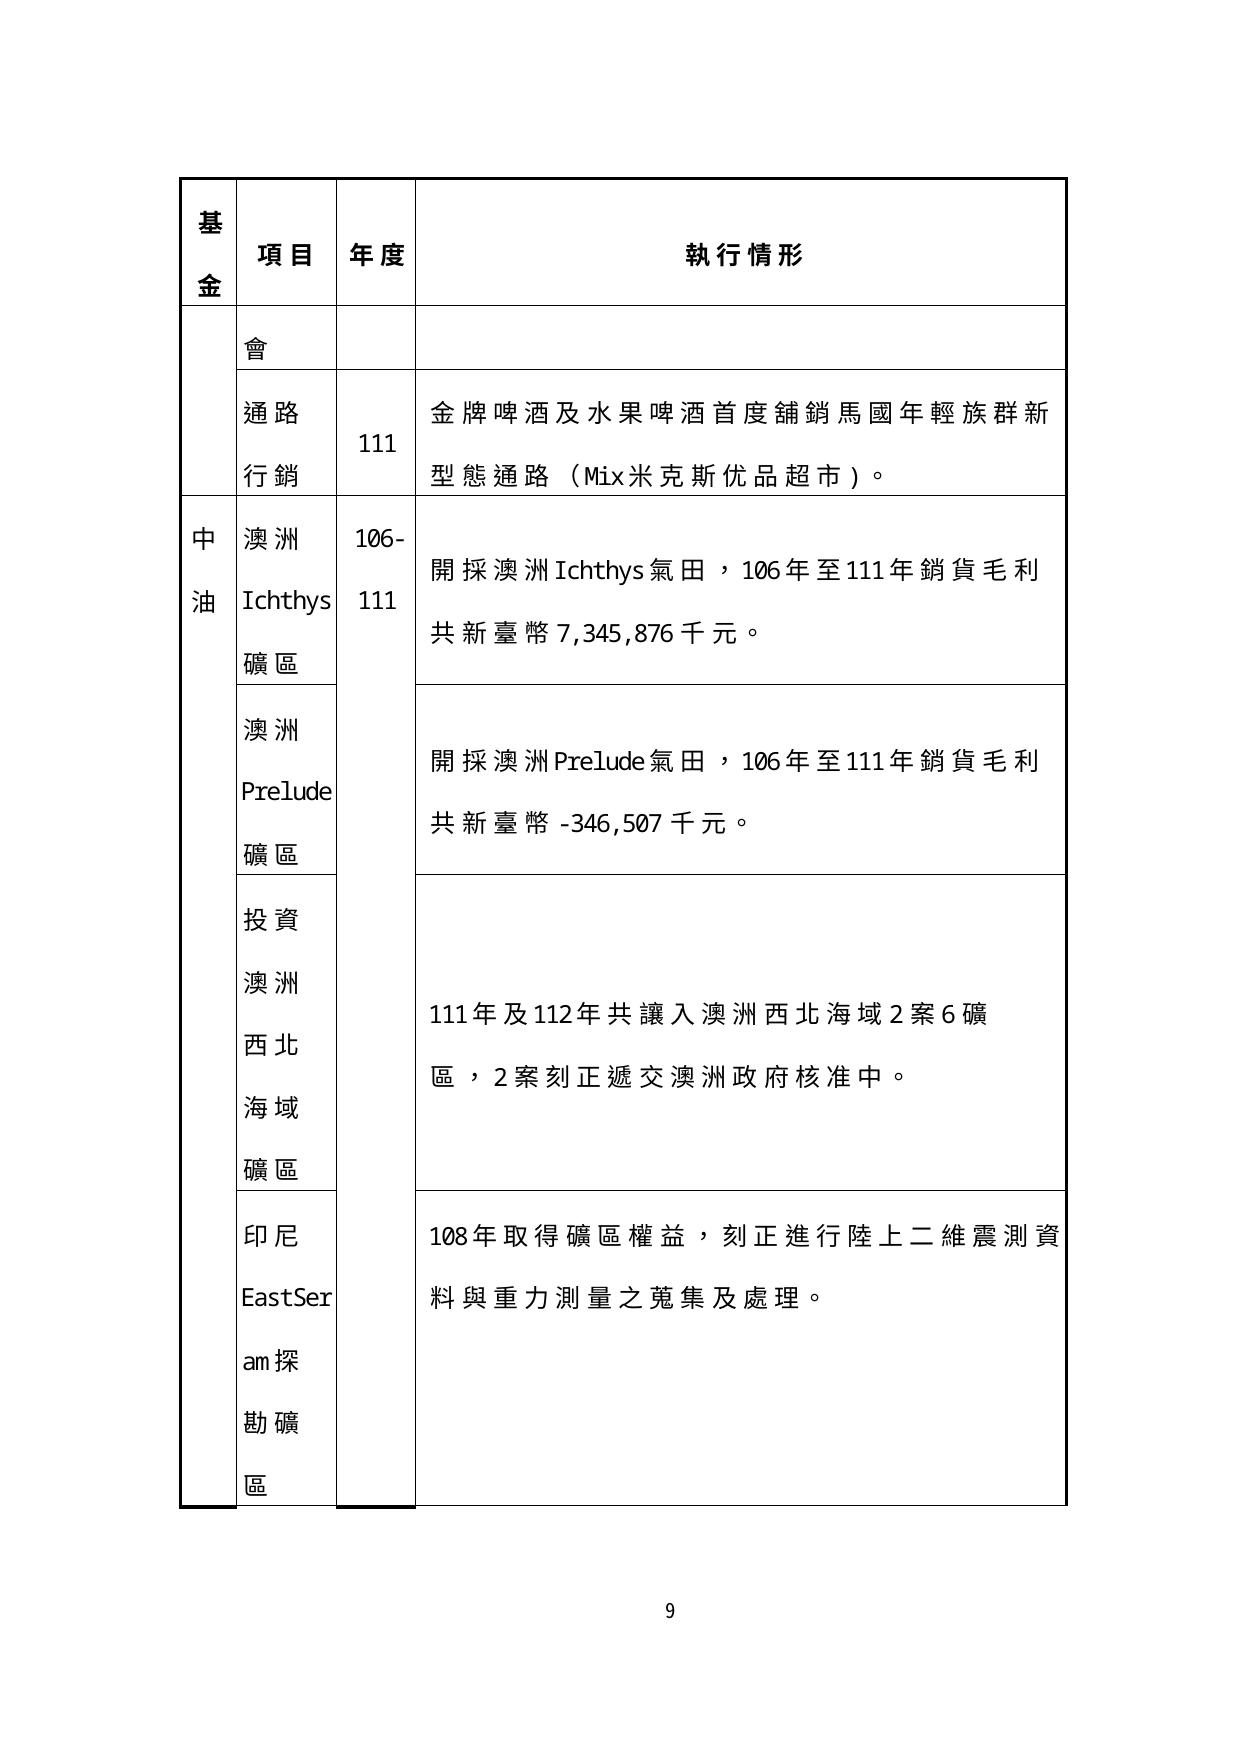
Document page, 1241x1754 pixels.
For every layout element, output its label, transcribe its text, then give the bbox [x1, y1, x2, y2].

table_cell 111 [337, 370, 415, 495]
table_cell 106-111 [337, 496, 415, 1505]
table_cell 開採澳洲Prelude氣田，106年至111年銷貨毛利共新臺幣-346,507千元。 [416, 685, 1065, 874]
table_cell 印尼EastSeram探勘礦區 [237, 1191, 336, 1505]
table_cell [416, 306, 1065, 369]
table_cell 澳洲Ichthys礦區 [237, 496, 336, 683]
table_cell 中油 [182, 496, 236, 1505]
table_header 項目 [237, 180, 336, 305]
table_header 執行情形 [416, 180, 1065, 305]
table_cell 108年取得礦區權益，刻正進行陸上二維震測資料與重力測量之蒐集及處理。 [416, 1191, 1065, 1505]
table_cell 投資澳洲西北海域礦區 [237, 875, 336, 1190]
table_cell 開採澳洲Ichthys氣田，106年至111年銷貨毛利共新臺幣7,345,876千元。 [416, 496, 1065, 683]
table_cell [337, 306, 415, 369]
table_cell [182, 306, 236, 495]
table_cell 通路行銷 [237, 370, 336, 495]
table_cell 會 [237, 306, 336, 369]
table_cell 111年及112年共讓入澳洲西北海域2案6礦區，2案刻正遞交澳洲政府核准中。 [416, 875, 1065, 1190]
table_cell 金牌啤酒及水果啤酒首度舖銷馬國年輕族群新型態通路（Mix米克斯优品超市)。 [416, 370, 1065, 495]
table_header 年度 [337, 180, 415, 305]
table_cell 澳洲Prelude礦區 [237, 685, 336, 874]
table_header 基金 [182, 180, 236, 305]
